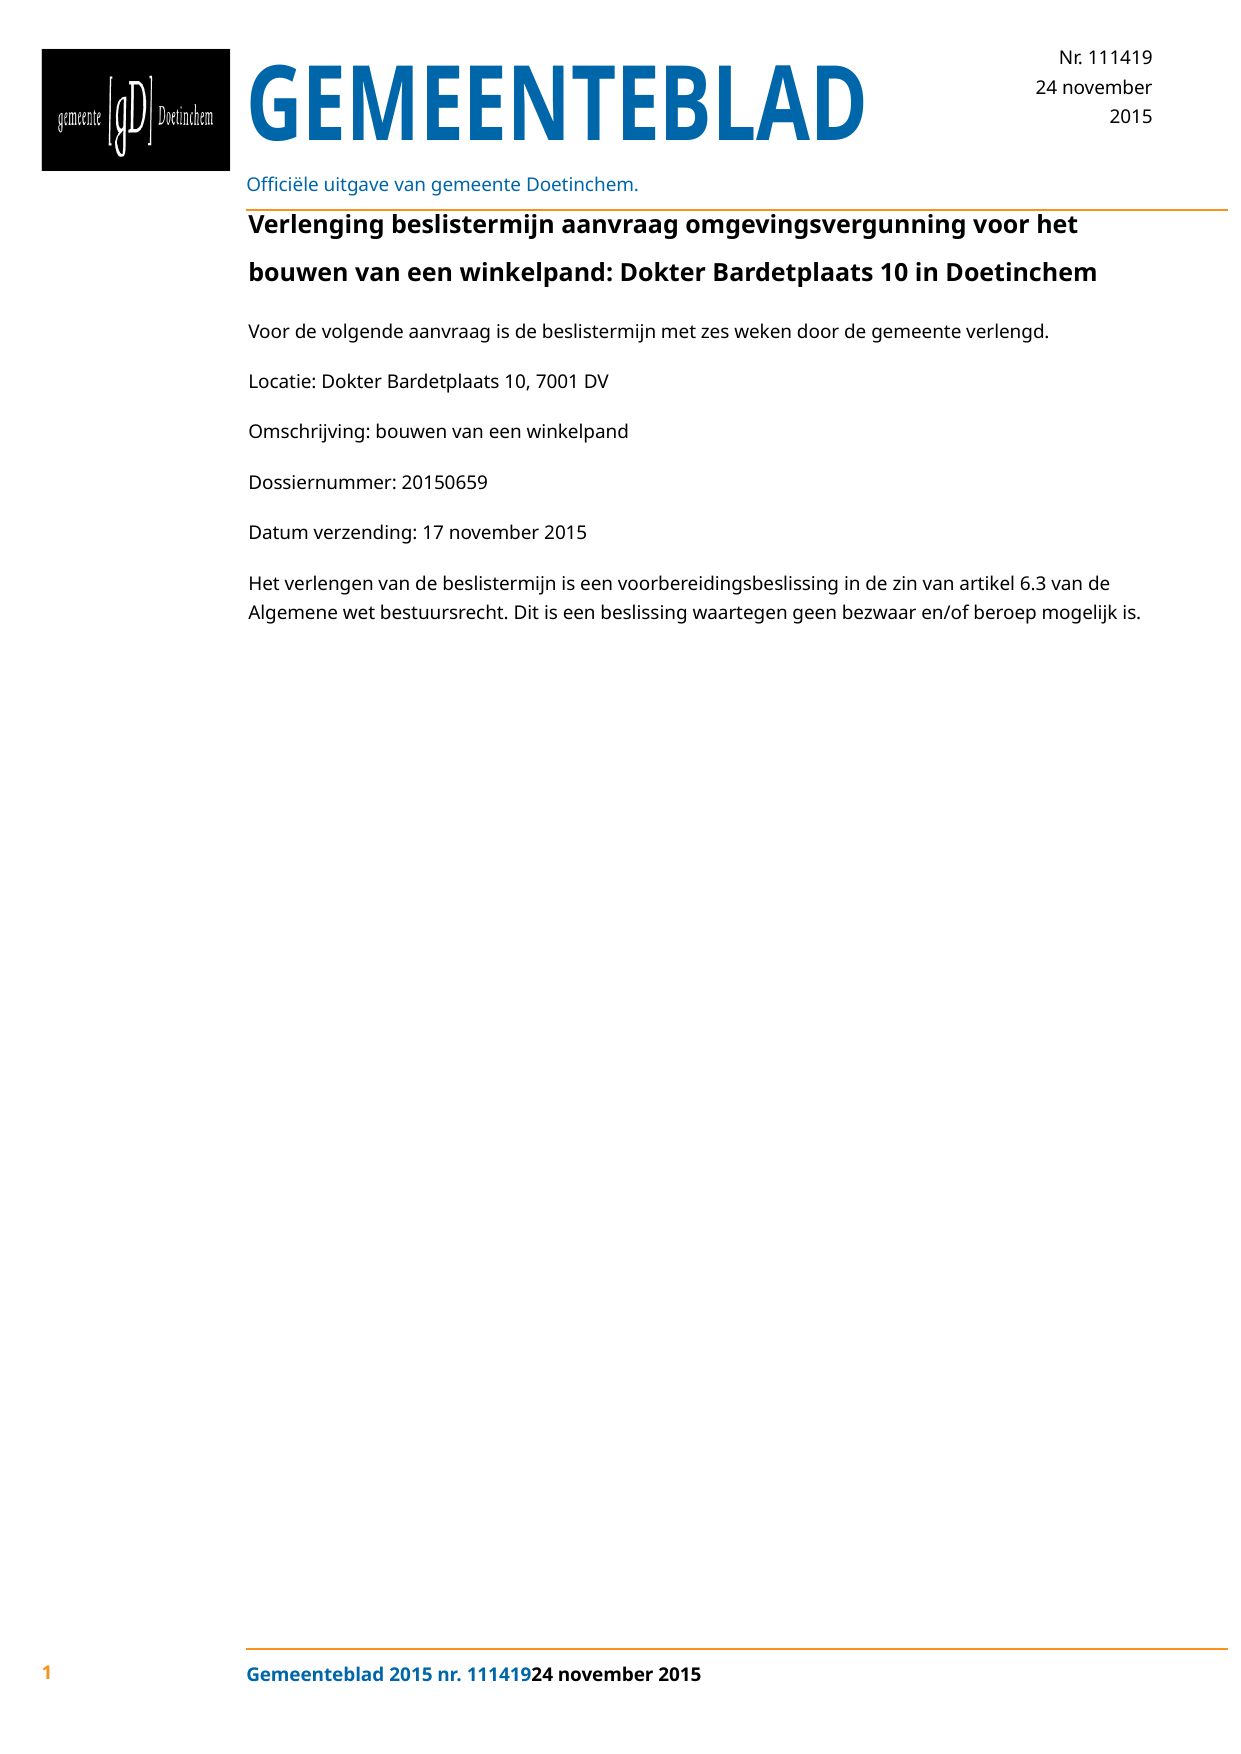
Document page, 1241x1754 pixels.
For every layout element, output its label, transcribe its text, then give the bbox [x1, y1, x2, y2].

text Het verlengen van de beslistermijn is een voorbereidingsbeslissing in de zin van artikel 6.3 van de Algemene wet bestuursrecht. Dit is een beslissing waartegen geen bezwaar en/of beroep mogelijk is. [248, 570, 1152, 625]
text Locatie: Dokter Bardetplaats 10, 7001 DV [248, 368, 1152, 394]
text Datum verzending: 17 november 2015 [248, 519, 1152, 545]
text Omschrijving: bouwen van een winkelpand [248, 419, 1152, 444]
text Verlenging beslistermijn aanvraag omgevingsvergunning voor het bouwen van een winkelpand: Dokter Bardetplaats 10 in Doetinchem [248, 211, 1152, 288]
picture [41, 47, 231, 172]
text Voor de volgende aanvraag is de beslistermijn met zes weken door de gemeente verlengd. [248, 318, 1152, 344]
text Dossiernummer: 20150659 [248, 469, 1152, 495]
